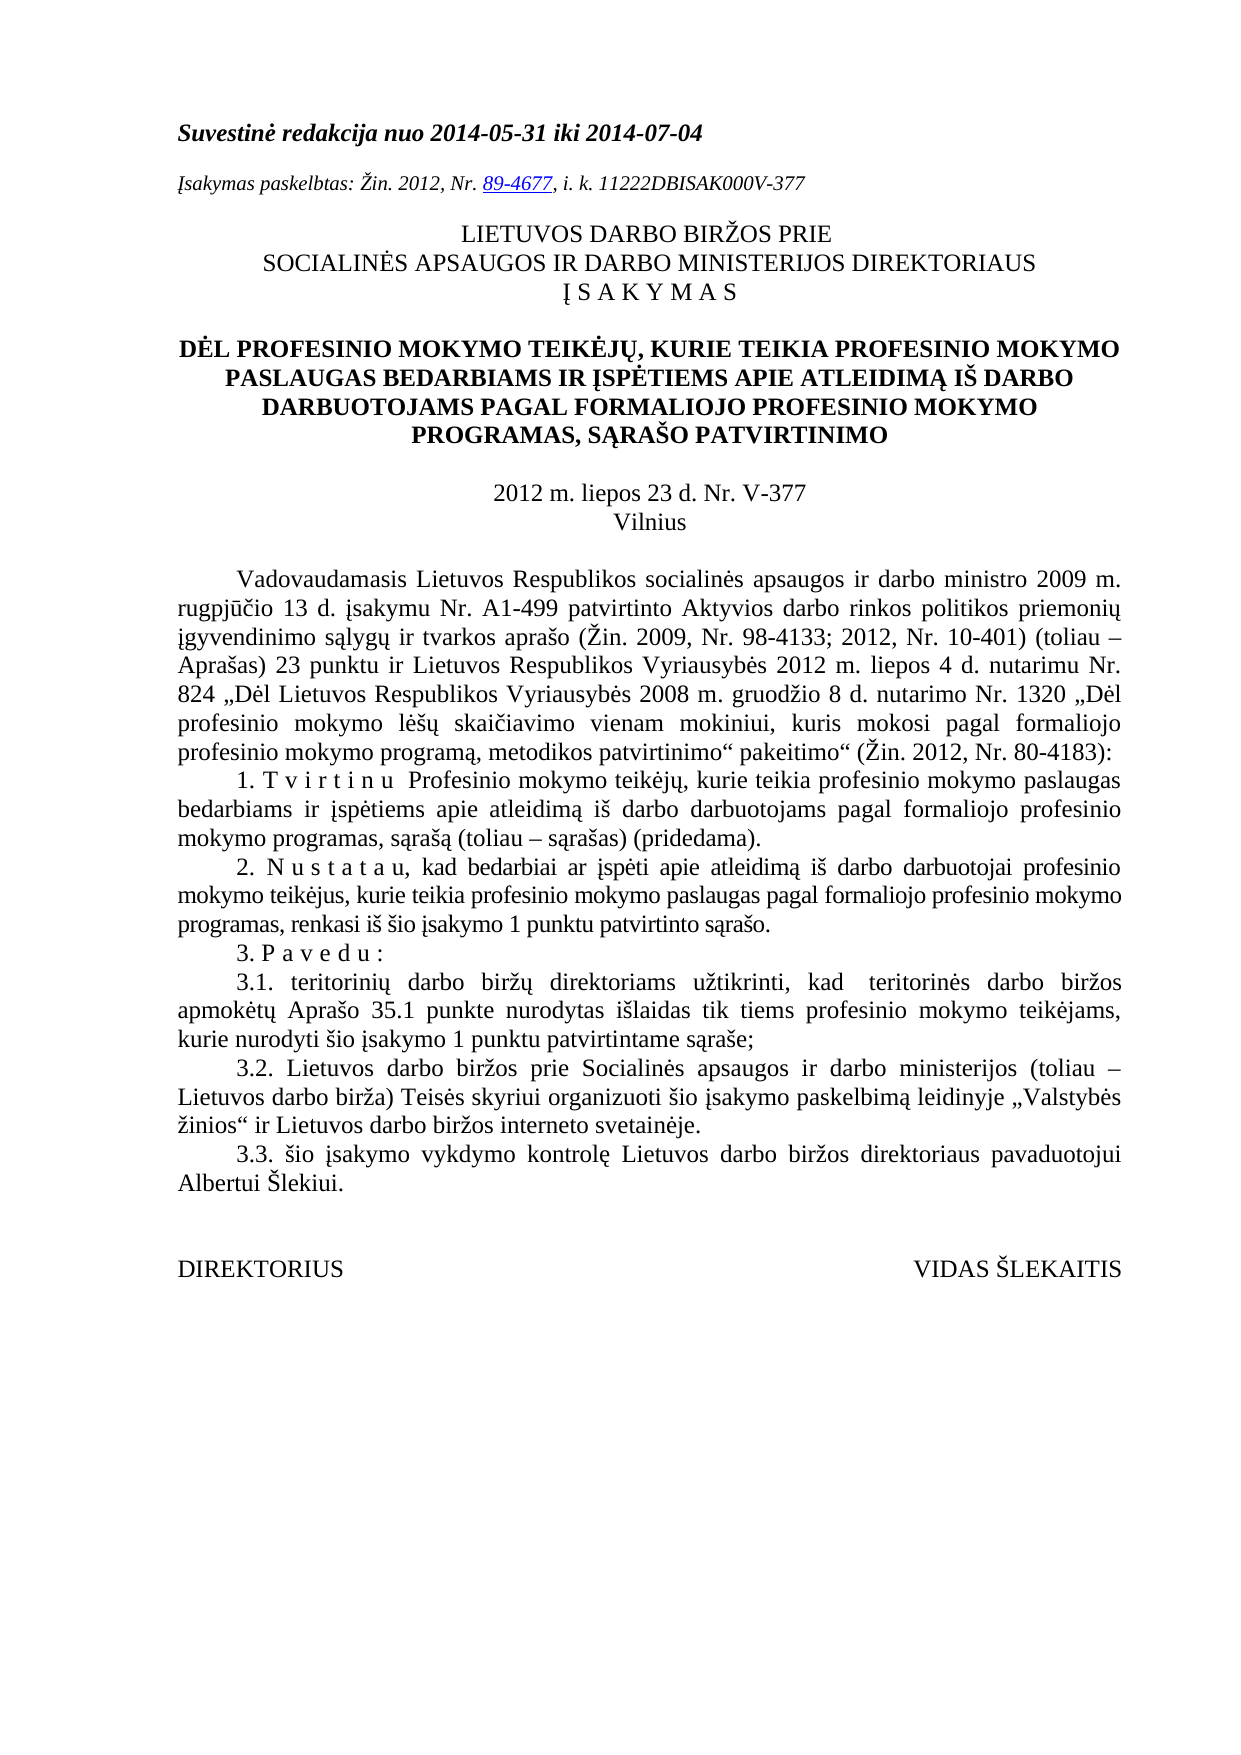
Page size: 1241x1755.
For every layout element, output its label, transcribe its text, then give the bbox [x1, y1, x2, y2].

text Vilnius [177, 507, 1122, 535]
text Įsakymas paskelbtas: Žin. 2012, Nr. 89-4677, i. k. 11222DBISAK000V-377 [177, 171, 1122, 195]
text 2012 m. liepos 23 d. Nr. V-377 [177, 478, 1122, 507]
text 1. Tvirtinu Profesinio mokymo teikėjų, kurie teikia profesinio mokymo paslaugas bedarbiams ir įspėtiems apie atleidimą iš darbo darbuotojams pagal formaliojo profesinio mokymo programas, sąrašą (toliau – sąrašas) (pridedama). [177, 765, 1122, 852]
text 3. Pavedu: [177, 938, 1122, 967]
text DĖL Profesinio mokymo teikėjų, kurie teikia profesinio mokymo paslaugas bedarbiams ir įspėtiems apie atleidimą iš darbo darbuotojams pagal formaliojo profesinio mokymo programas, sąrašo patvirtinimo [177, 334, 1122, 449]
text Suvestinė redakcija nuo 2014-05-31 iki 2014-07-04 [177, 118, 1122, 147]
text 3.3. šio įsakymo vykdymo kontrolę Lietuvos darbo biržos direktoriaus pavaduotojui Albertui Šlekiui. [177, 1139, 1122, 1197]
text Vadovaudamasis Lietuvos Respublikos socialinės apsaugos ir darbo ministro 2009 m. rugpjūčio 13 d. įsakymu Nr. A1-499 patvirtinto Aktyvios darbo rinkos politikos priemonių įgyvendinimo sąlygų ir tvarkos aprašo (Žin. 2009, Nr. 98-4133; 2012, Nr. 10-401) (toliau – Aprašas) 23 punktu ir Lietuvos Respublikos Vyriausybės 2012 m. liepos 4 d. nutarimu Nr. 824 „Dėl Lietuvos Respublikos Vyriausybės 2008 m. gruodžio 8 d. nutarimo Nr. 1320 „Dėl profesinio mokymo lėšų skaičiavimo vienam mokiniui, kuris mokosi pagal formaliojo profesinio mokymo programą, metodikos patvirtinimo“ pakeitimo“ (Žin. 2012, Nr. 80-4183): [177, 564, 1122, 765]
text Direktorius Vidas Šlekaitis [177, 1254, 1122, 1283]
text 3.1. teritorinių darbo biržų direktoriams užtikrinti, kad teritorinės darbo biržos apmokėtų Aprašo 35.1 punkte nurodytas išlaidas tik tiems profesinio mokymo teikėjams, kurie nurodyti šio įsakymo 1 punktu patvirtintame sąraše; [177, 967, 1122, 1053]
text Į S A K Y M A S [177, 277, 1122, 305]
text 2. Nustatau, kad bedarbiai ar įspėti apie atleidimą iš darbo darbuotojai profesinio mokymo teikėjus, kurie teikia profesinio mokymo paslaugas pagal formaliojo profesinio mokymo programas, renkasi iš šio įsakymo 1 punktu patvirtinto sąrašo. [177, 852, 1122, 938]
text socialinės apsaugos ir darbo ministerijos DIREKTORIAUS [177, 248, 1122, 277]
text LIETUVOS DARBO BIRŽOS prie [177, 219, 1122, 248]
text 3.2. Lietuvos darbo biržos prie Socialinės apsaugos ir darbo ministerijos (toliau – Lietuvos darbo birža) Teisės skyriui organizuoti šio įsakymo paskelbimą leidinyje „Valstybės žinios“ ir Lietuvos darbo biržos interneto svetainėje. [177, 1053, 1122, 1139]
